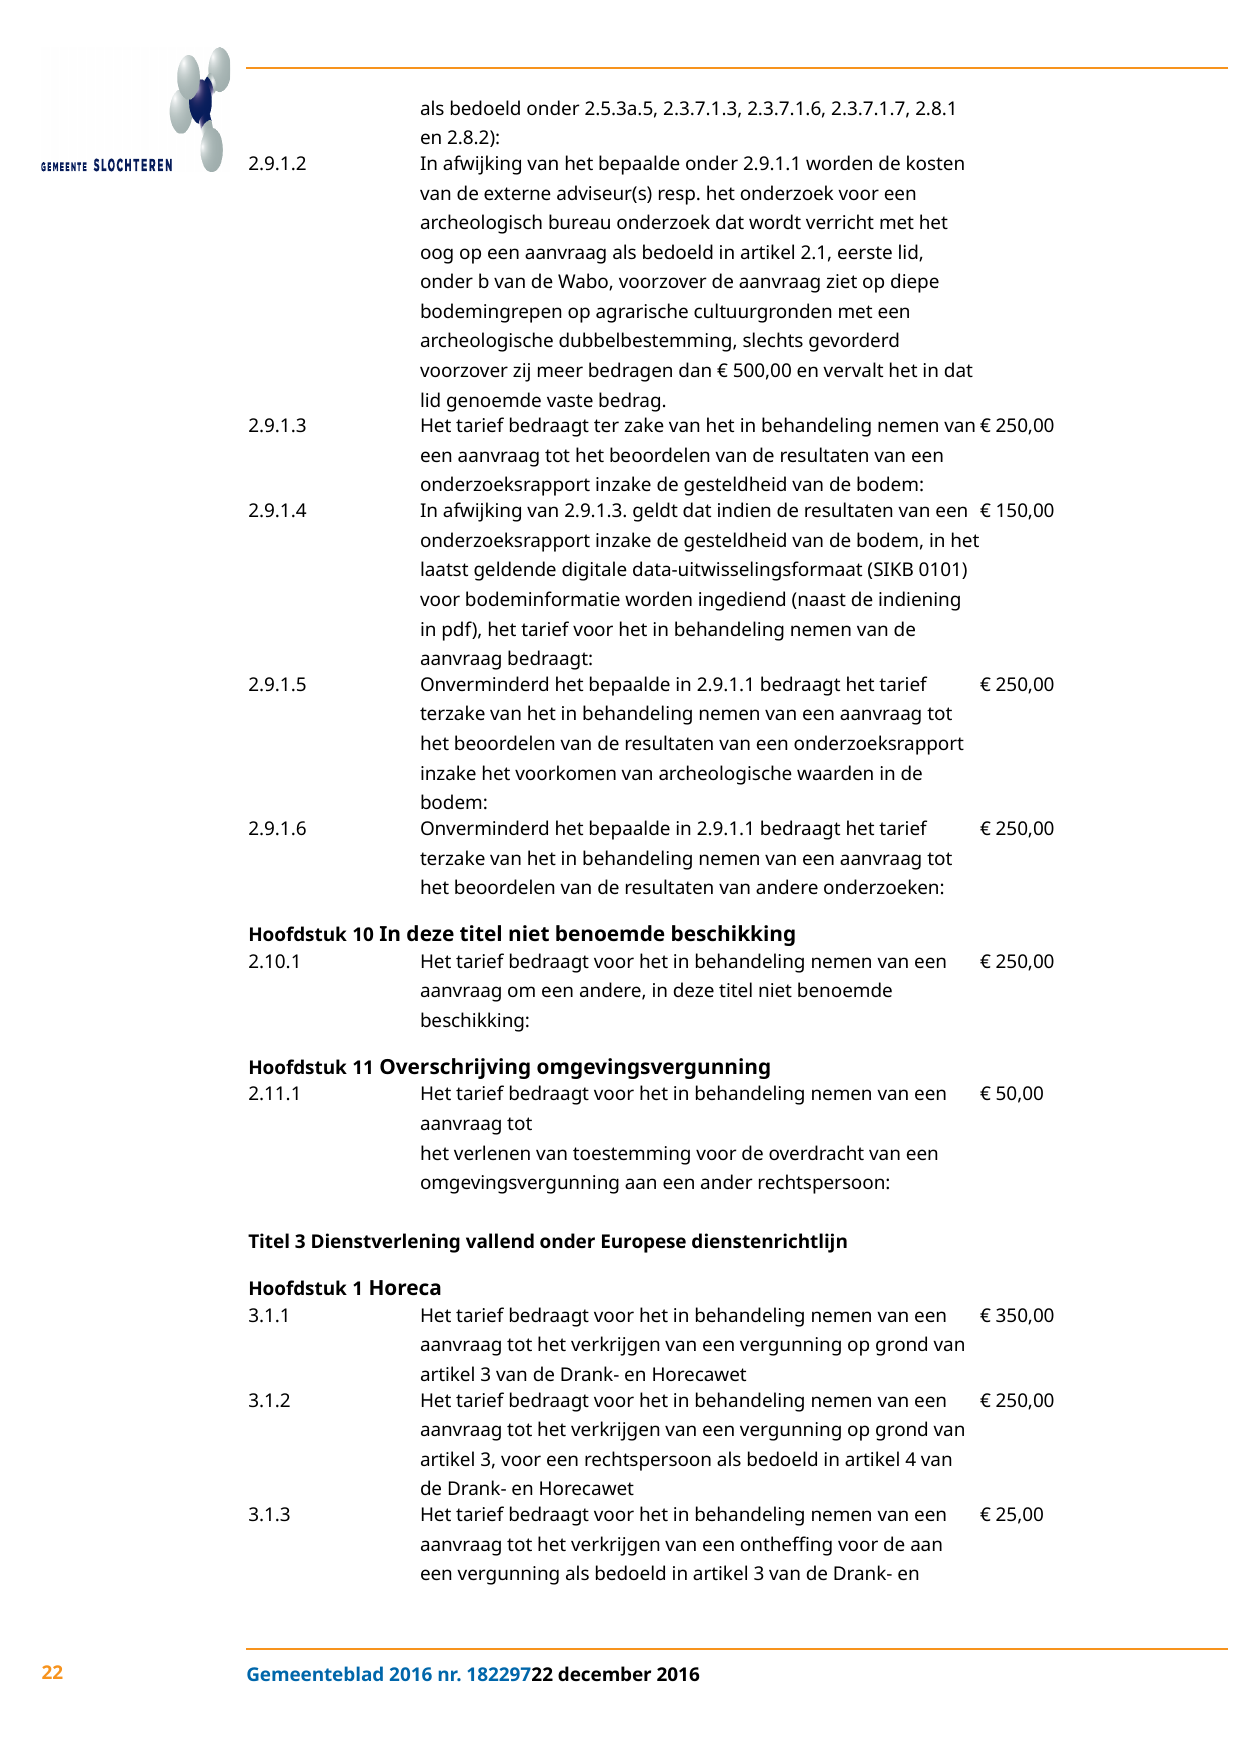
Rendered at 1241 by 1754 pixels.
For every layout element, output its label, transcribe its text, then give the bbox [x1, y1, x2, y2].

table_cell Het tarief bedraagt voor het in behandeling nemen van een aanvraag tot het verkrijgen van een vergunning op grond van artikel 3, voor een rechtspersoon als bedoeld in artikel 4 van de Drank- en Horecawet [420, 1387, 980, 1501]
table_cell 2.9.1.4 [248, 498, 420, 671]
table_cell als bedoeld onder 2.5.3a.5, 2.3.7.1.3, 2.3.7.1.6, 2.3.7.1.7, 2.8.1 en 2.8.2): [420, 95, 980, 150]
text Hoofdstuk 10 In deze titel niet benoemde beschikking [248, 919, 1152, 948]
text Hoofdstuk 11 Overschrijving omgevingsvergunning [248, 1052, 1152, 1080]
table_cell 2.9.1.5 [248, 671, 420, 815]
table_header € 350,00 [980, 1302, 1152, 1387]
table_header Het tarief bedraagt voor het in behandeling nemen van een aanvraag tot het verlenen van toestemming voor de overdracht van een omgevingsvergunning aan een ander rechtspersoon: [420, 1081, 980, 1195]
table_header Het tarief bedraagt voor het in behandeling nemen van een aanvraag tot het verkrijgen van een vergunning op grond van artikel 3 van de Drank- en Horecawet [420, 1302, 980, 1387]
table_cell 2.9.1.3 [248, 413, 420, 497]
table_cell € 25,00 [980, 1501, 1152, 1586]
table_cell 3.1.2 [248, 1387, 420, 1501]
table_cell € 250,00 [980, 1387, 1152, 1501]
table_header 2.10.1 [248, 948, 420, 1033]
table_header 2.11.1 [248, 1081, 420, 1195]
table_cell In afwijking van het bepaalde onder 2.9.1.1 worden de kosten van de externe adviseur(s) resp. het onderzoek voor een archeologisch bureau onderzoek dat wordt verricht met het oog op een aanvraag als bedoeld in artikel 2.1, eerste lid, onder b van de Wabo, voorzover de aanvraag ziet op diepe bodemingrepen op agrarische cultuurgronden met een archeologische dubbelbestemming, slechts gevorderd voorzover zij meer bedragen dan € 500,00 en vervalt het in dat lid genoemde vaste bedrag. [420, 150, 980, 412]
table_header € 50,00 [980, 1081, 1152, 1195]
table_cell 3.1.3 [248, 1501, 420, 1586]
table_cell Onverminderd het bepaalde in 2.9.1.1 bedraagt het tarief terzake van het in behandeling nemen van een aanvraag tot het beoordelen van de resultaten van andere onderzoeken: [420, 815, 980, 900]
table_cell 2.9.1.6 [248, 815, 420, 900]
table_header 3.1.1 [248, 1302, 420, 1387]
table_cell € 250,00 [980, 815, 1152, 900]
table_cell In afwijking van 2.9.1.3. geldt dat indien de resultaten van een onderzoeksrapport inzake de gesteldheid van de bodem, in het laatst geldende digitale data-uitwisselingsformaat (SIKB 0101) voor bodeminformatie worden ingediend (naast de indiening in pdf), het tarief voor het in behandeling nemen van de aanvraag bedraagt: [420, 498, 980, 671]
picture [41, 47, 231, 172]
table_cell € 250,00 [980, 413, 1152, 497]
table_cell [248, 95, 420, 150]
table_cell € 150,00 [980, 498, 1152, 671]
table_header Het tarief bedraagt voor het in behandeling nemen van een aanvraag om een andere, in deze titel niet benoemde beschikking: [420, 948, 980, 1033]
table_header € 250,00 [980, 948, 1152, 1033]
table_cell Het tarief bedraagt voor het in behandeling nemen van een aanvraag tot het verkrijgen van een ontheffing voor de aan een vergunning als bedoeld in artikel 3 van de Drank- en [420, 1501, 980, 1586]
table_cell [980, 95, 1152, 150]
table_cell Het tarief bedraagt ter zake van het in behandeling nemen van een aanvraag tot het beoordelen van de resultaten van een onderzoeksrapport inzake de gesteldheid van de bodem: [420, 413, 980, 497]
text Hoofdstuk 1 Horeca [248, 1273, 1152, 1302]
table_cell € 250,00 [980, 671, 1152, 815]
table_cell 2.9.1.2 [248, 150, 420, 412]
table_cell [980, 150, 1152, 412]
table_cell Onverminderd het bepaalde in 2.9.1.1 bedraagt het tarief terzake van het in behandeling nemen van een aanvraag tot het beoordelen van de resultaten van een onderzoeksrapport inzake het voorkomen van archeologische waarden in de bodem: [420, 671, 980, 815]
text Titel 3 Dienstverlening vallend onder Europese dienstenrichtlijn [248, 1228, 1152, 1253]
